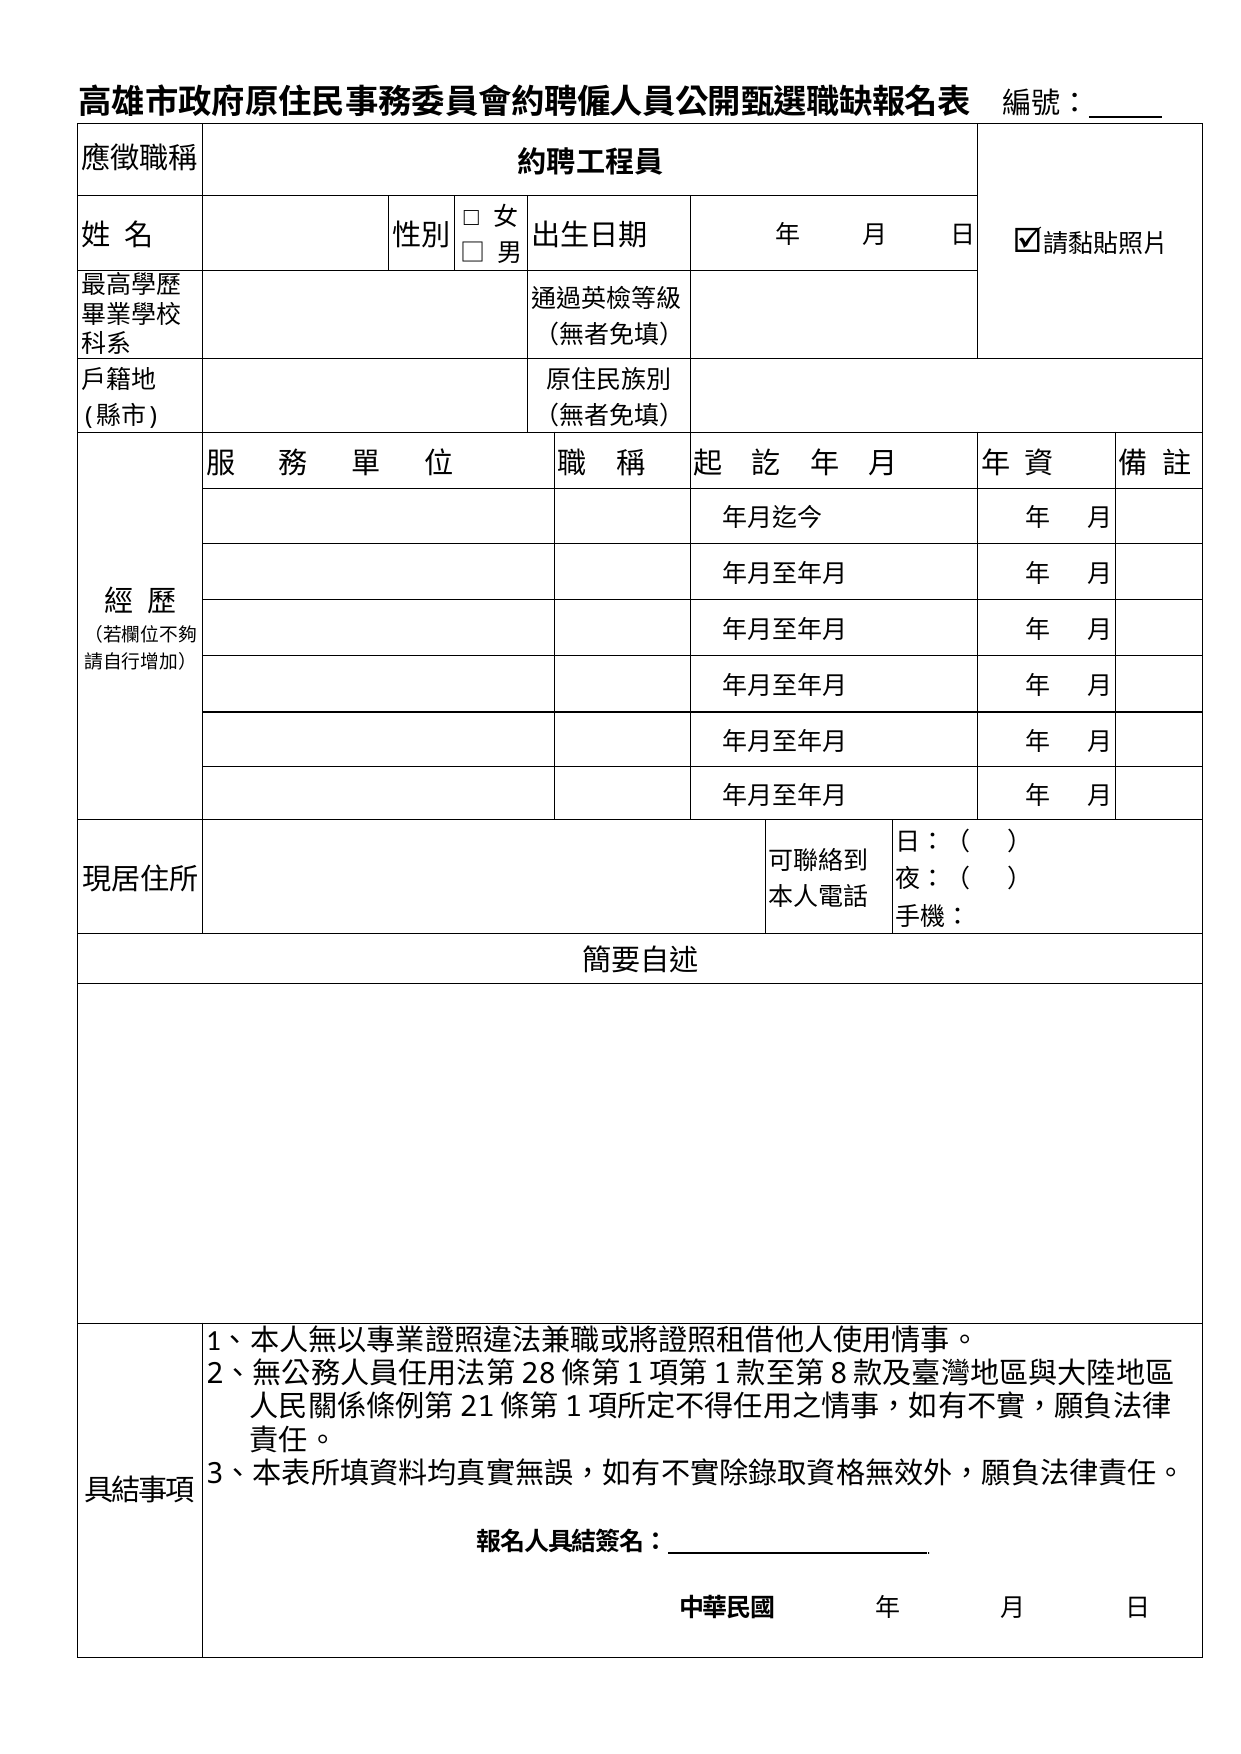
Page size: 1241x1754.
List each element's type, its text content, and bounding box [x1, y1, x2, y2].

table_header 約聘工程員 [203, 124, 977, 195]
table_cell [203, 359, 527, 432]
table_cell [555, 713, 690, 766]
table_cell [1116, 713, 1202, 766]
table_cell 起 訖 年 月 [691, 433, 977, 488]
table_cell [203, 600, 554, 655]
text 高雄市政府原住民事務委員會約聘僱人員公開甄選職缺報名表 編號： [75, 75, 1165, 123]
table_cell [691, 271, 977, 358]
table_cell 年月至年月 [691, 600, 977, 655]
table_cell 年 月 [978, 656, 1115, 711]
table_cell [1116, 544, 1202, 599]
table_cell 經 歷 （若欄位不夠請自行增加） [78, 433, 202, 819]
table_cell 年 月 [978, 544, 1115, 599]
table_cell 年月至年月 [691, 656, 977, 711]
table_cell [555, 489, 690, 543]
table_header 應徵職稱 [78, 124, 202, 195]
table_cell 職 稱 [555, 433, 690, 488]
table_cell [555, 767, 690, 819]
table_cell 可聯絡到 本人電話 [766, 820, 892, 933]
table_cell [555, 656, 690, 711]
table_cell 年 月 日 [691, 196, 977, 269]
table_cell [1116, 489, 1202, 543]
table_cell 戶籍地 (縣市) [78, 359, 202, 432]
table_cell 簡要自述 [78, 934, 1202, 983]
table_cell [1116, 656, 1202, 711]
table_cell [203, 820, 765, 933]
table_cell 最高學歷 畢業學校科系 [78, 271, 202, 358]
table_cell 性別 [389, 196, 454, 269]
table_cell 年 月 [978, 767, 1115, 819]
table_cell [203, 489, 554, 543]
table_cell 年月至年月 [691, 713, 977, 766]
table_cell 年月至年月 [691, 767, 977, 819]
table_cell [203, 271, 527, 358]
table_cell 年 資 [978, 433, 1115, 488]
table_cell [555, 600, 690, 655]
table_cell 現居住所 [78, 820, 202, 933]
table_cell 出生日期 [528, 196, 690, 269]
table_cell 年 月 [978, 713, 1115, 766]
table_cell 1、本人無以專業證照違法兼職或將證照租借他人使用情事。 2、無公務人員任用法第28條第1項第1款至第8款及臺灣地區與大陸地區人民關係條例第21條第1項所定不得任用之情事，如有不實，願負法律責任。 3、本表所填資料均真實無誤，如有不實除錄取資格無效外，願負法律責任。 報名人具結簽名： 中華民國 年 月 日 [203, 1324, 1202, 1657]
table_cell 年月迄今 [691, 489, 977, 543]
table_header 請黏貼照片 [978, 124, 1202, 358]
table_cell 備 註 [1116, 433, 1202, 488]
table_cell [203, 196, 388, 269]
table_cell 服 務 單 位 [203, 433, 554, 488]
table_cell [203, 713, 554, 766]
table_cell [691, 359, 1202, 432]
table_cell □ 女□ 男 [455, 196, 527, 269]
table_cell [78, 984, 1202, 1322]
table_cell [203, 767, 554, 819]
table_cell [1116, 767, 1202, 819]
table_cell 原住民族別 （無者免填） [528, 359, 690, 432]
table_cell 年 月 [978, 600, 1115, 655]
table_cell [1116, 600, 1202, 655]
table_cell [203, 656, 554, 711]
table_cell 具結事項 [78, 1324, 202, 1657]
table_cell 年月至年月 [691, 544, 977, 599]
table_cell 通過英檢等級 （無者免填） [528, 271, 690, 358]
table_cell [203, 544, 554, 599]
table_cell 姓 名 [78, 196, 202, 269]
table_cell [555, 544, 690, 599]
table_cell 日：（ ） 夜：（ ） 手機： [893, 820, 1202, 933]
table_cell 年 月 [978, 489, 1115, 543]
